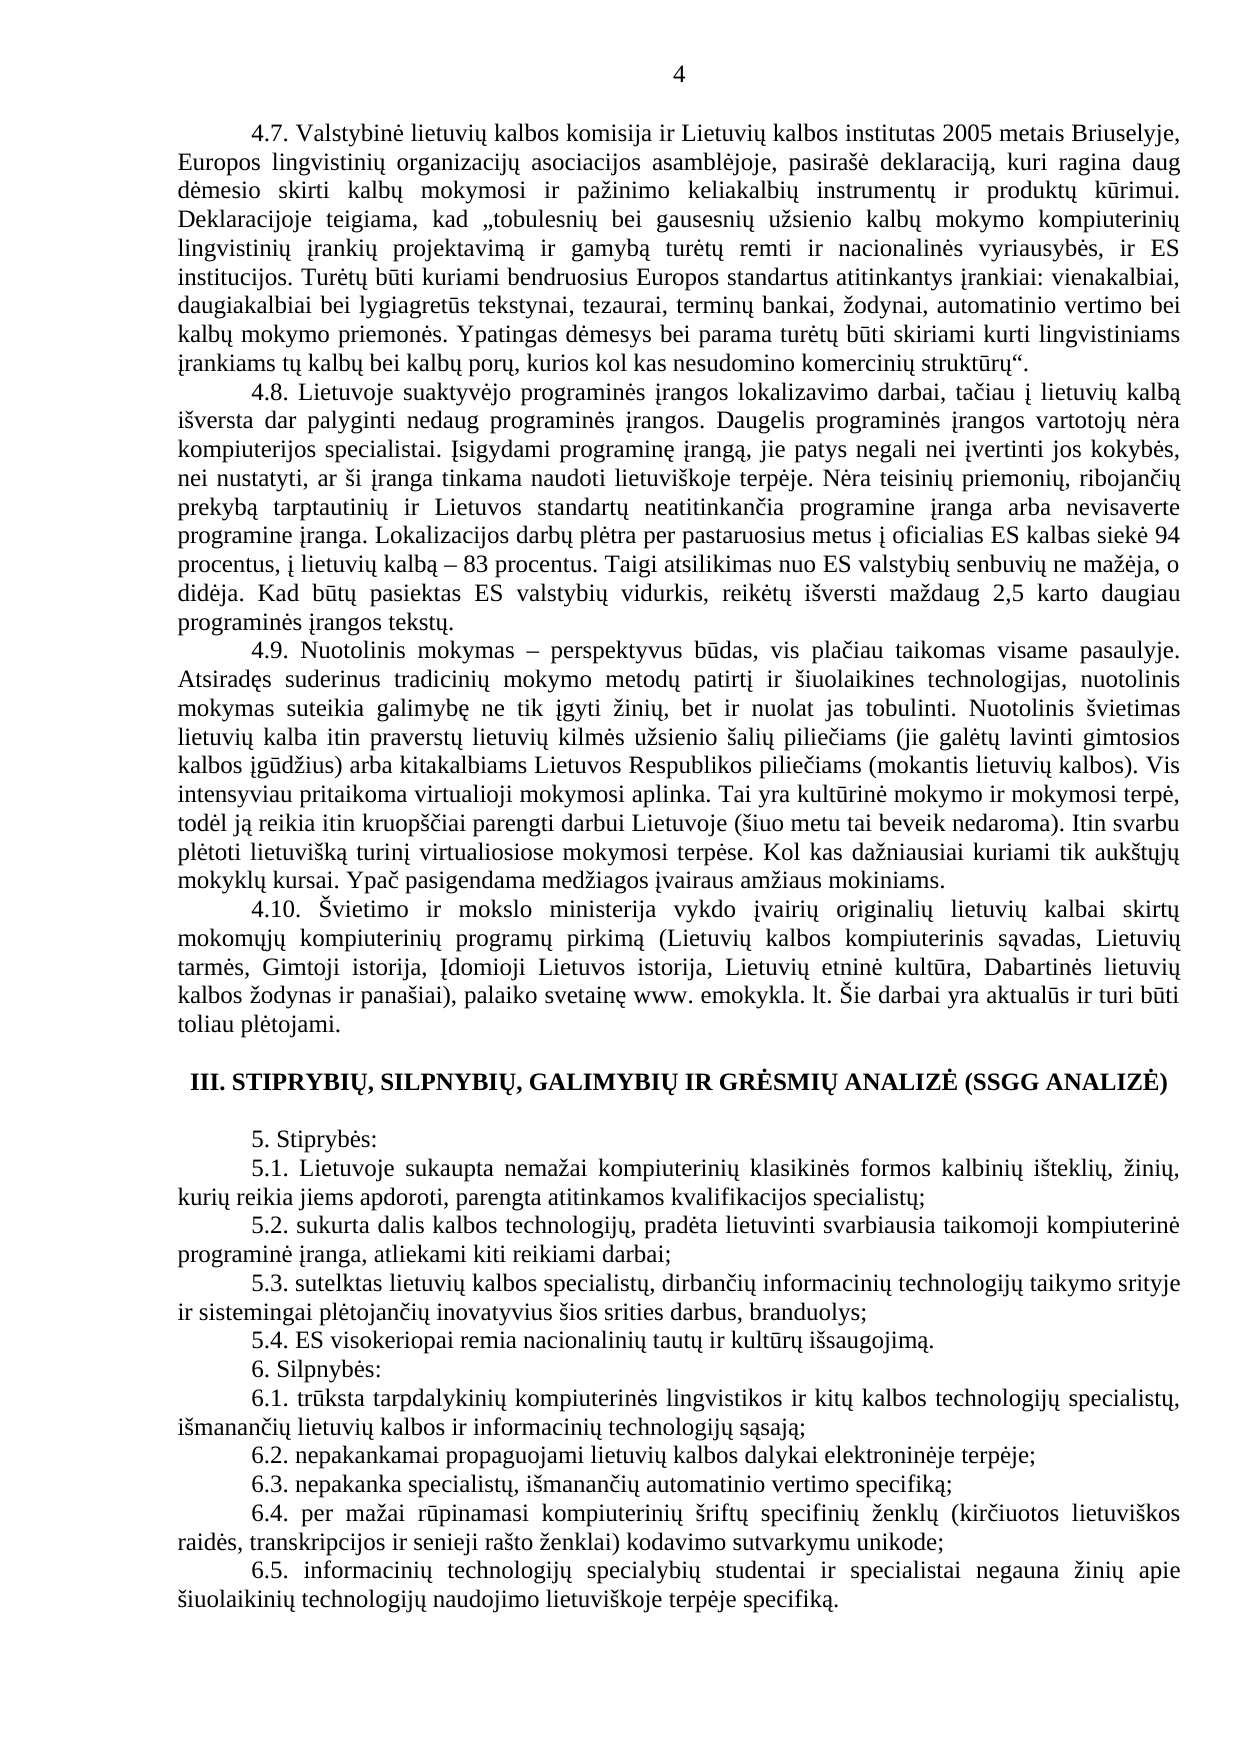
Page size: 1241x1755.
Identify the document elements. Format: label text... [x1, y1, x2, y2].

text 6.3. nepakanka specialistų, išmanančių automatinio vertimo specifiką; [177, 1469, 1181, 1498]
text 4.8. Lietuvoje suaktyvėjo programinės įrangos lokalizavimo darbai, tačiau į lietuvių kalbą išversta dar palyginti nedaug programinės įrangos. Daugelis programinės įrangos vartotojų nėra kompiuterijos specialistai. Įsigydami programinę įrangą, jie patys negali nei įvertinti jos kokybės, nei nustatyti, ar ši įranga tinkama naudoti lietuviškoje terpėje. Nėra teisinių priemonių, ribojančių prekybą tarptautinių ir Lietuvos standartų neatitinkančia programine įranga arba nevisaverte programine įranga. Lokalizacijos darbų plėtra per pastaruosius metus į oficialias ES kalbas siekė 94 procentus, į lietuvių kalbą – 83 procentus. Taigi atsilikimas nuo ES valstybių senbuvių ne mažėja, o didėja. Kad būtų pasiektas ES valstybių vidurkis, reikėtų išversti maždaug 2,5 karto daugiau programinės įrangos tekstų. [177, 377, 1181, 636]
text 4.10. Švietimo ir mokslo ministerija vykdo įvairių originalių lietuvių kalbai skirtų mokomųjų kompiuterinių programų pirkimą (Lietuvių kalbos kompiuterinis sąvadas, Lietuvių tarmės, Gimtoji istorija, Įdomioji Lietuvos istorija, Lietuvių etninė kultūra, Dabartinės lietuvių kalbos žodynas ir panašiai), palaiko svetainę www. emokykla. lt. Šie darbai yra aktualūs ir turi būti toliau plėtojami. [177, 894, 1181, 1038]
text 6.5. informacinių technologijų specialybių studentai ir specialistai negauna žinių apie šiuolaikinių technologijų naudojimo lietuviškoje terpėje specifiką. [177, 1556, 1181, 1613]
text 6.4. per mažai rūpinamasi kompiuterinių šriftų specifinių ženklų (kirčiuotos lietuviškos raidės, transkripcijos ir senieji rašto ženklai) kodavimo sutvarkymu unikode; [177, 1498, 1181, 1556]
text 6.1. trūksta tarpdalykinių kompiuterinės lingvistikos ir kitų kalbos technologijų specialistų, išmanančių lietuvių kalbos ir informacinių technologijų sąsają; [177, 1383, 1181, 1441]
text 5.4. ES visokeriopai remia nacionalinių tautų ir kultūrų išsaugojimą. [177, 1326, 1181, 1354]
text 4.7. Valstybinė lietuvių kalbos komisija ir Lietuvių kalbos institutas 2005 metais Briuselyje, Europos lingvistinių organizacijų asociacijos asamblėjoje, pasirašė deklaraciją, kuri ragina daug dėmesio skirti kalbų mokymosi ir pažinimo keliakalbių instrumentų ir produktų kūrimui. Deklaracijoje teigiama, kad „tobulesnių bei gausesnių užsienio kalbų mokymo kompiuterinių lingvistinių įrankių projektavimą ir gamybą turėtų remti ir nacionalinės vyriausybės, ir ES institucijos. Turėtų būti kuriami bendruosius Europos standartus atitinkantys įrankiai: vienakalbiai, daugiakalbiai bei lygiagretūs tekstynai, tezaurai, terminų bankai, žodynai, automatinio vertimo bei kalbų mokymo priemonės. Ypatingas dėmesys bei parama turėtų būti skiriami kurti lingvistiniams įrankiams tų kalbų bei kalbų porų, kurios kol kas nesudomino komercinių struktūrų“. [177, 118, 1181, 377]
text 6. Silpnybės: [177, 1354, 1181, 1383]
text 5.1. Lietuvoje sukaupta nemažai kompiuterinių klasikinės formos kalbinių išteklių, žinių, kurių reikia jiems apdoroti, parengta atitinkamos kvalifikacijos specialistų; [177, 1153, 1181, 1211]
text 4.9. Nuotolinis mokymas – perspektyvus būdas, vis plačiau taikomas visame pasaulyje. Atsiradęs suderinus tradicinių mokymo metodų patirtį ir šiuolaikines technologijas, nuotolinis mokymas suteikia galimybę ne tik įgyti žinių, bet ir nuolat jas tobulinti. Nuotolinis švietimas lietuvių kalba itin praverstų lietuvių kilmės užsienio šalių piliečiams (jie galėtų lavinti gimtosios kalbos įgūdžius) arba kitakalbiams Lietuvos Respublikos piliečiams (mokantis lietuvių kalbos). Vis intensyviau pritaikoma virtualioji mokymosi aplinka. Tai yra kultūrinė mokymo ir mokymosi terpė, todėl ją reikia itin kruopščiai parengti darbui Lietuvoje (šiuo metu tai beveik nedaroma). Itin svarbu plėtoti lietuvišką turinį virtualiosiose mokymosi terpėse. Kol kas dažniausiai kuriami tik aukštųjų mokyklų kursai. Ypač pasigendama medžiagos įvairaus amžiaus mokiniams. [177, 636, 1181, 894]
text 6.2. nepakankamai propaguojami lietuvių kalbos dalykai elektroninėje terpėje; [177, 1441, 1181, 1469]
text 5.2. sukurta dalis kalbos technologijų, pradėta lietuvinti svarbiausia taikomoji kompiuterinė programinė įranga, atliekami kiti reikiami darbai; [177, 1211, 1181, 1268]
text III. STIPRYBIŲ, SILPNYBIŲ, GALIMYBIŲ IR GRĖSMIŲ ANALIZĖ (SSGG ANALIZĖ) [177, 1067, 1181, 1096]
text 5. Stiprybės: [177, 1124, 1181, 1153]
text 5.3. sutelktas lietuvių kalbos specialistų, dirbančių informacinių technologijų taikymo srityje ir sistemingai plėtojančių inovatyvius šios srities darbus, branduolys; [177, 1268, 1181, 1326]
